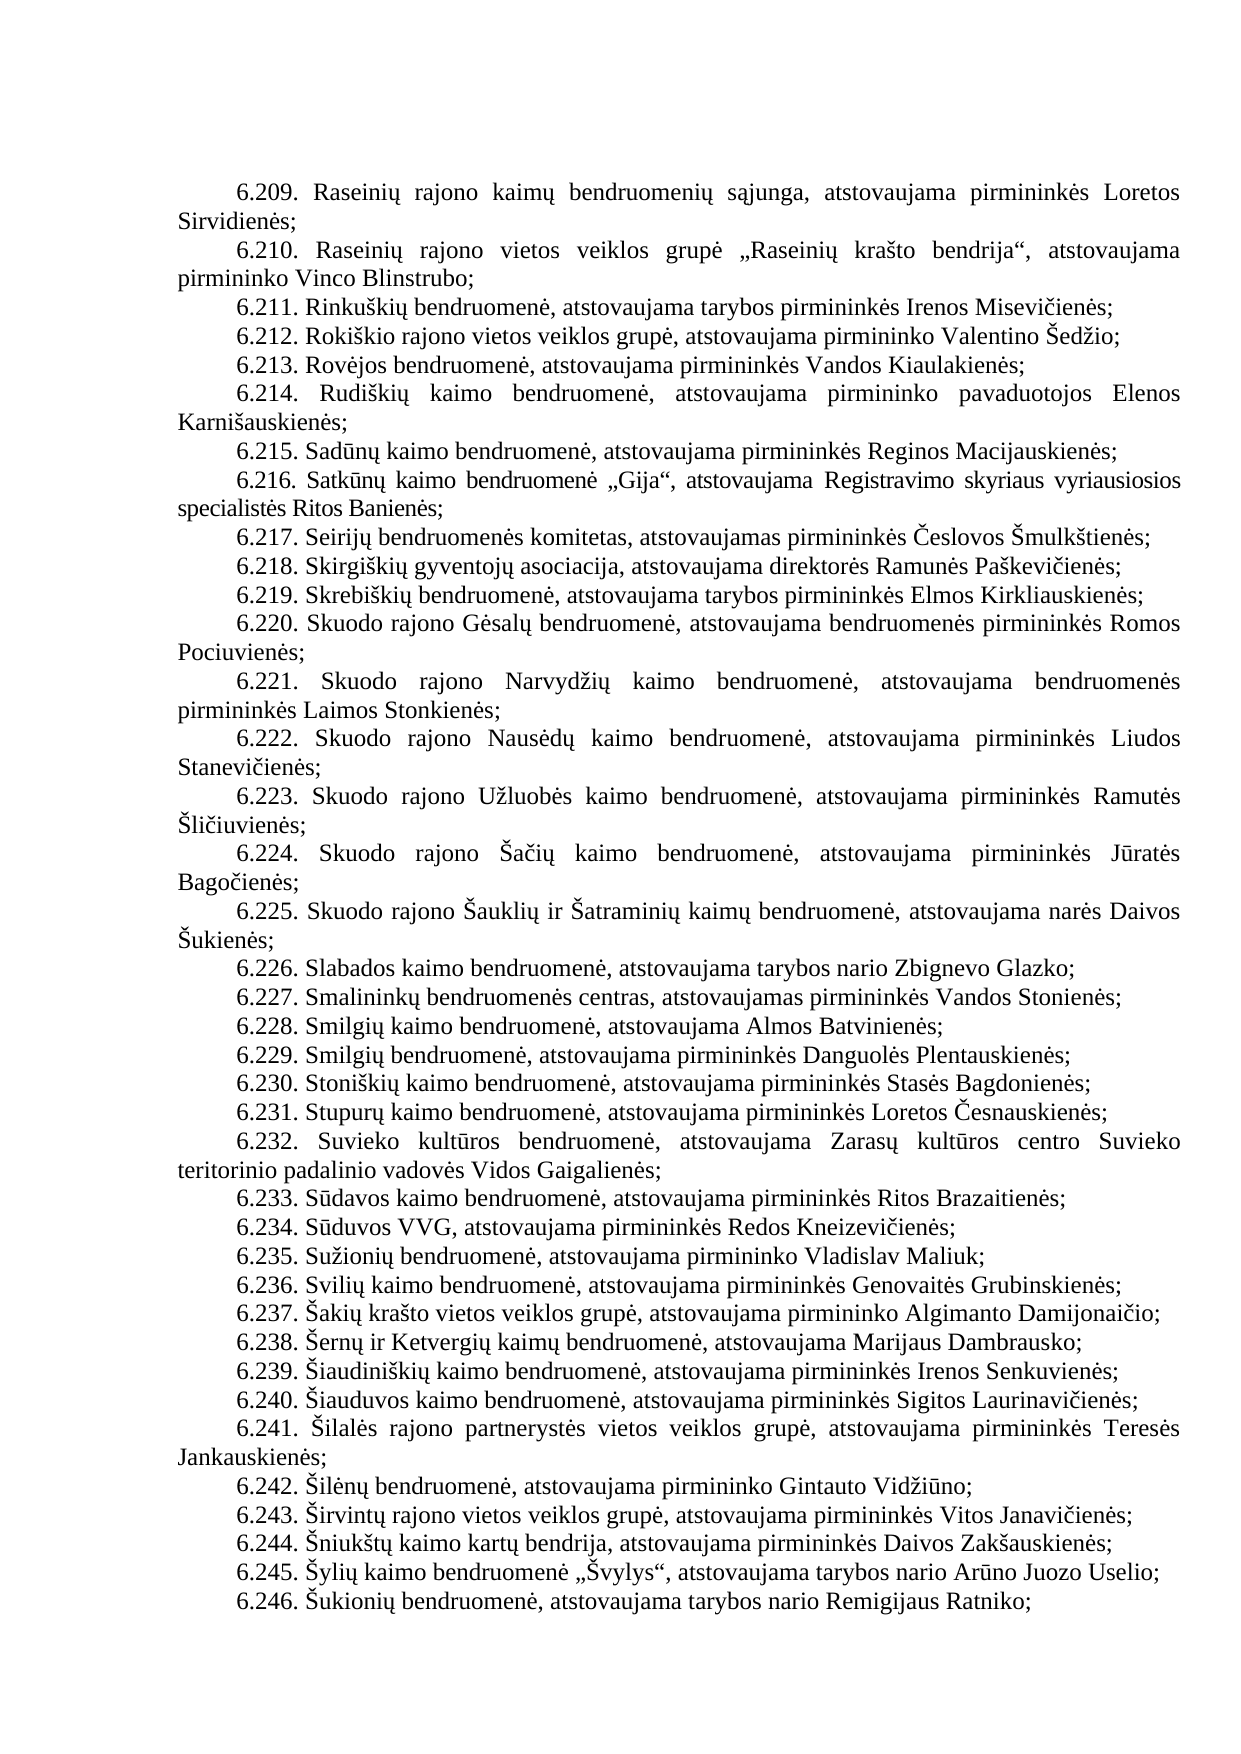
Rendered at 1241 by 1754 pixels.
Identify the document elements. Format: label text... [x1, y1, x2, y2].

text 6.225. Skuodo rajono Šauklių ir Šatraminių kaimų bendruomenė, atstovaujama narės Daivos Šukienės; [177, 896, 1181, 953]
text 6.228. Smilgių kaimo bendruomenė, atstovaujama Almos Batvinienės; [177, 1011, 1181, 1040]
text 6.224. Skuodo rajono Šačių kaimo bendruomenė, atstovaujama pirmininkės Jūratės Bagočienės; [177, 838, 1181, 896]
text 6.241. Šilalės rajono partnerystės vietos veiklos grupė, atstovaujama pirmininkės Teresės Jankauskienės; [177, 1413, 1181, 1471]
text 6.223. Skuodo rajono Užluobės kaimo bendruomenė, atstovaujama pirmininkės Ramutės Šličiuvienės; [177, 781, 1181, 838]
text 6.218. Skirgiškių gyventojų asociacija, atstovaujama direktorės Ramunės Paškevičienės; [177, 551, 1181, 580]
text 6.242. Šilėnų bendruomenė, atstovaujama pirmininko Gintauto Vidžiūno; [177, 1471, 1181, 1500]
text 6.217. Seirijų bendruomenės komitetas, atstovaujamas pirmininkės Česlovos Šmulkštienės; [177, 522, 1181, 551]
text 6.216. Satkūnų kaimo bendruomenė „Gija“, atstovaujama registravimo skyriaus vyriausiosios specialistės Ritos Banienės; [177, 465, 1181, 522]
text 6.246. Šukionių bendruomenė, atstovaujama tarybos nario Remigijaus Ratniko; [177, 1586, 1181, 1615]
text 6.243. Širvintų rajono vietos veiklos grupė, atstovaujama pirmininkės Vitos Janavičienės; [177, 1500, 1181, 1528]
text 6.214. Rudiškių kaimo bendruomenė, atstovaujama pirmininko pavaduotojos Elenos Karnišauskienės; [177, 378, 1181, 436]
text 6.240. Šiauduvos kaimo bendruomenė, atstovaujama pirmininkės Sigitos Laurinavičienės; [177, 1385, 1181, 1413]
text 6.245. Šylių kaimo bendruomenė „Švylys“, atstovaujama tarybos nario Arūno Juozo Uselio; [177, 1557, 1181, 1586]
text 6.229. Smilgių bendruomenė, atstovaujama pirmininkės Danguolės Plentauskienės; [177, 1040, 1181, 1068]
text 6.227. Smalininkų bendruomenės centras, atstovaujamas pirmininkės Vandos Stonienės; [177, 982, 1181, 1011]
text 6.239. Šiaudiniškių kaimo bendruomenė, atstovaujama pirmininkės Irenos Senkuvienės; [177, 1356, 1181, 1385]
text 6.232. Suvieko kultūros bendruomenė, atstovaujama Zarasų kultūros centro Suvieko teritorinio padalinio vadovės Vidos Gaigalienės; [177, 1126, 1181, 1183]
text 6.209. Raseinių rajono kaimų bendruomenių sąjunga, atstovaujama pirmininkės Loretos Sirvidienės; [177, 177, 1181, 235]
text 6.221. Skuodo rajono Narvydžių kaimo bendruomenė, atstovaujama bendruomenės pirmininkės Laimos Stonkienės; [177, 666, 1181, 723]
text 6.215. Sadūnų kaimo bendruomenė, atstovaujama pirmininkės Reginos Macijauskienės; [177, 436, 1181, 465]
text 6.213. Rovėjos bendruomenė, atstovaujama pirmininkės Vandos Kiaulakienės; [177, 350, 1181, 378]
text 6.234. Sūduvos VVG, atstovaujama pirmininkės Redos Kneizevičienės; [177, 1212, 1181, 1241]
text 6.220. Skuodo rajono Gėsalų bendruomenė, atstovaujama bendruomenės pirmininkės Romos Pociuvienės; [177, 608, 1181, 666]
text 6.233. Sūdavos kaimo bendruomenė, atstovaujama pirmininkės Ritos Brazaitienės; [177, 1183, 1181, 1212]
text 6.219. Skrebiškių bendruomenė, atstovaujama tarybos pirmininkės Elmos Kirkliauskienės; [177, 580, 1181, 608]
text 6.235. Sužionių bendruomenė, atstovaujama pirmininko Vladislav Maliuk; [177, 1241, 1181, 1270]
text 6.210. Raseinių rajono vietos veiklos grupė „Raseinių krašto bendrija“, atstovaujama pirmininko Vinco Blinstrubo; [177, 235, 1181, 292]
text 6.211. Rinkuškių bendruomenė, atstovaujama tarybos pirmininkės Irenos Misevičienės; [177, 292, 1181, 321]
text 6.231. Stupurų kaimo bendruomenė, atstovaujama pirmininkės Loretos Česnauskienės; [177, 1097, 1181, 1126]
text 6.222. Skuodo rajono Nausėdų kaimo bendruomenė, atstovaujama pirmininkės Liudos Stanevičienės; [177, 723, 1181, 781]
text 6.238. Šernų ir Ketvergių kaimų bendruomenė, atstovaujama Marijaus Dambrausko; [177, 1327, 1181, 1356]
text 6.230. Stoniškių kaimo bendruomenė, atstovaujama pirmininkės Stasės Bagdonienės; [177, 1068, 1181, 1097]
text 6.244. Šniukštų kaimo kartų bendrija, atstovaujama pirmininkės Daivos Zakšauskienės; [177, 1528, 1181, 1557]
text 6.212. Rokiškio rajono vietos veiklos grupė, atstovaujama pirmininko Valentino Šedžio; [177, 321, 1181, 350]
text 6.226. Slabados kaimo bendruomenė, atstovaujama tarybos nario Zbignevo Glazko; [177, 953, 1181, 982]
text 6.237. Šakių krašto vietos veiklos grupė, atstovaujama pirmininko Algimanto Damijonaičio; [177, 1298, 1181, 1327]
text 6.236. Svilių kaimo bendruomenė, atstovaujama pirmininkės Genovaitės Grubinskienės; [177, 1270, 1181, 1298]
